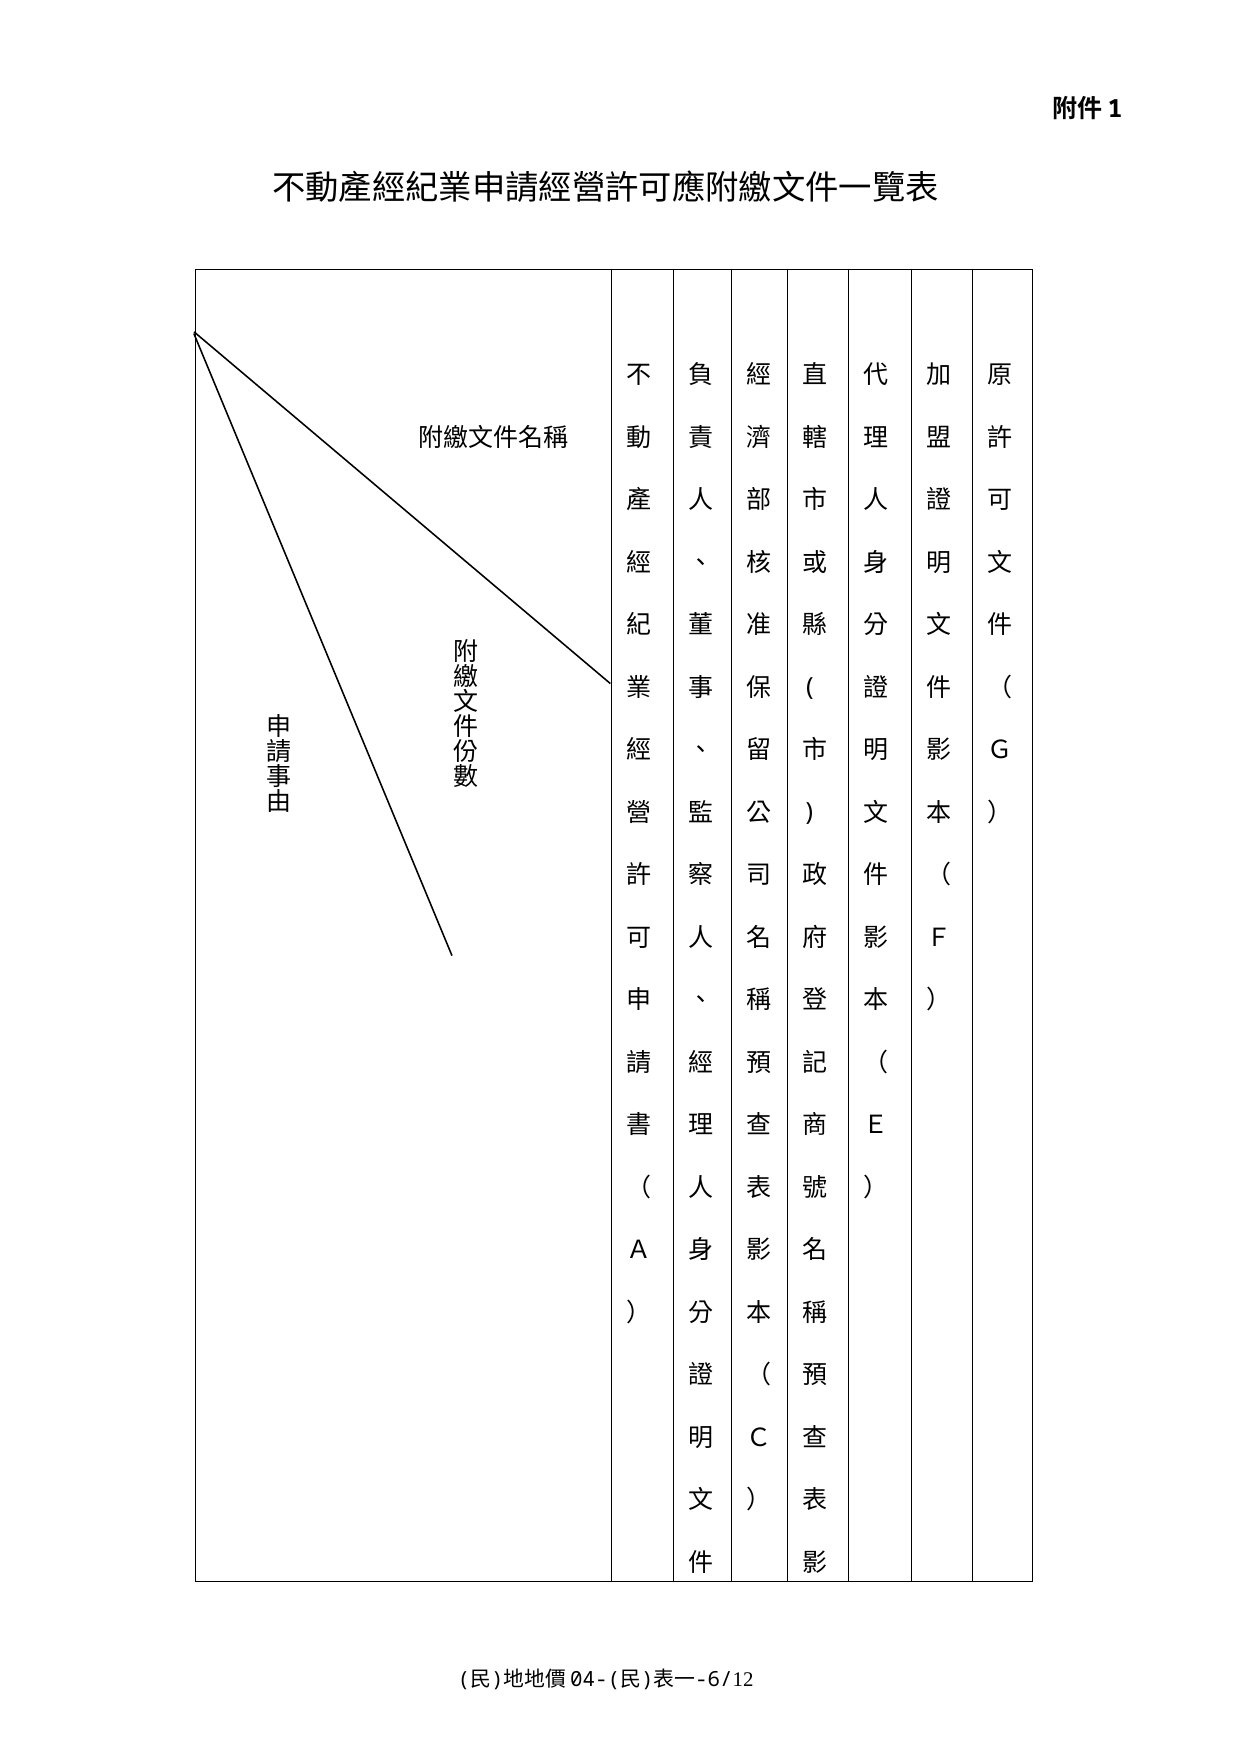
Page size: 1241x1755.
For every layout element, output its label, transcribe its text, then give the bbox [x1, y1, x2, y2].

table_header 加盟證明文件影本（Ｆ） [912, 270, 972, 1581]
text 不動產經紀業申請經營許可應附繳文件一覽表 [89, 143, 1122, 206]
table_header [196, 270, 611, 682]
table_header 直轄市或縣(市)政府登記商號名稱預查表影 [788, 270, 848, 1581]
table_header 負責人、董事、監察人、經理人身分證明文件 [674, 270, 731, 1581]
table_header 原許可文件（Ｇ） [973, 270, 1032, 1581]
table_header 不動產經紀業經營許可申請書（Ａ） [612, 270, 673, 1581]
table_header [196, 337, 611, 1581]
table_header 代理人身分證明文件影本（Ｅ） [849, 270, 911, 1581]
table_header 經濟部核准保留公司名稱預查表影本（Ｃ） [732, 270, 787, 1581]
